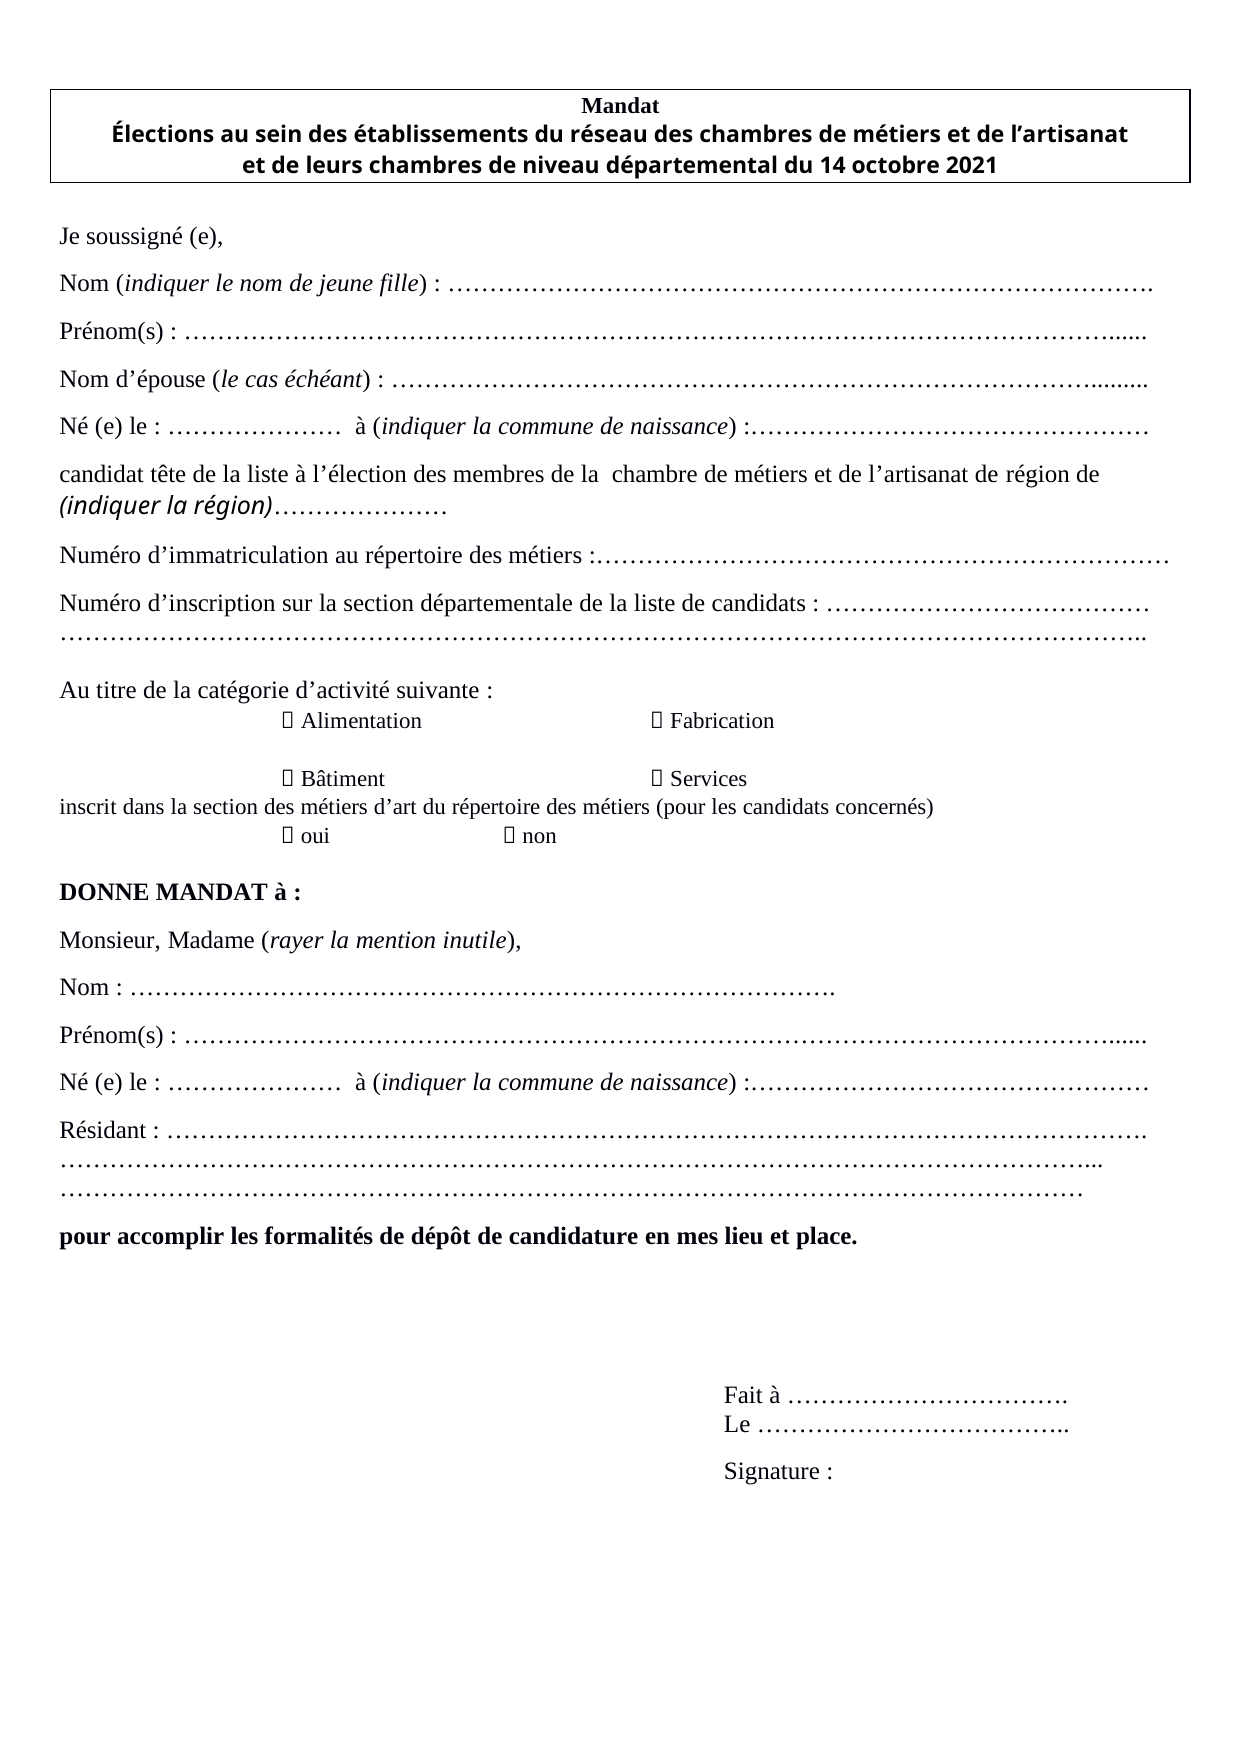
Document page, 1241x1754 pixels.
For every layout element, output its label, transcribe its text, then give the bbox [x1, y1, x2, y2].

text DONNE MANDAT à : [59, 877, 1181, 906]
text Numéro d’immatriculation au répertoire des métiers :…………………………………………………………… [59, 540, 1181, 569]
text Résidant : ………………………………………………………………………………………………………. [59, 1115, 1181, 1144]
text Élections au sein des établissements du réseau des chambres de métiers et de l’artisanat [59, 118, 1181, 146]
text Né (e) le : ………………… à (indiquer la commune de naissance) :………………………………………… [59, 411, 1181, 440]
text  Alimentation  Fabrication [207, 704, 1181, 735]
text Prénom(s) : …………………………………………………………………………………………………...... [59, 316, 1181, 345]
text ……………………………………………………………………………………………………………... [59, 1144, 1181, 1173]
text candidat tête de la liste à l’élection des membres de la chambre de métiers et de l’artisanat de région de (indiquer la région)………………… [59, 459, 1181, 522]
text  Bâtiment  Services [244, 762, 1181, 793]
text ………………………………………………………………………………………………………………….. [59, 617, 1181, 646]
text Nom : …………………………………………………………………………. [59, 972, 1181, 1001]
text Né (e) le : ………………… à (indiquer la commune de naissance) :………………………………………… [59, 1067, 1181, 1096]
text Mandat [51, 90, 1189, 118]
text Au titre de la catégorie d’activité suivante : [59, 675, 1181, 704]
text Le ……………………………….. [59, 1408, 1181, 1438]
text et de leurs chambres de niveau départemental du 14 octobre 2021 [51, 146, 1189, 182]
text pour accomplir les formalités de dépôt de candidature en mes lieu et place. [59, 1221, 1181, 1250]
text Fait à ……………………………. [650, 1379, 1181, 1408]
text Prénom(s) : …………………………………………………………………………………………………...... [59, 1020, 1181, 1049]
text inscrit dans la section des métiers d’art du répertoire des métiers (pour les candidats concernés) [59, 793, 1181, 819]
text Nom d’épouse (le cas échéant) : …………………………………………………………………………......... [59, 363, 1181, 392]
text Monsieur, Madame (rayer la mention inutile), [59, 924, 1181, 953]
text  oui  non [281, 819, 1181, 850]
text …………………………………………………………………………………………………………… [59, 1173, 1181, 1202]
text Nom (indiquer le nom de jeune fille) : …………………………………………………………………………. [59, 268, 1181, 297]
text Je soussigné (e), [59, 221, 1181, 250]
text Signature : [59, 1456, 1181, 1485]
text Numéro d’inscription sur la section départementale de la liste de candidats : ………………………………… [59, 588, 1181, 617]
